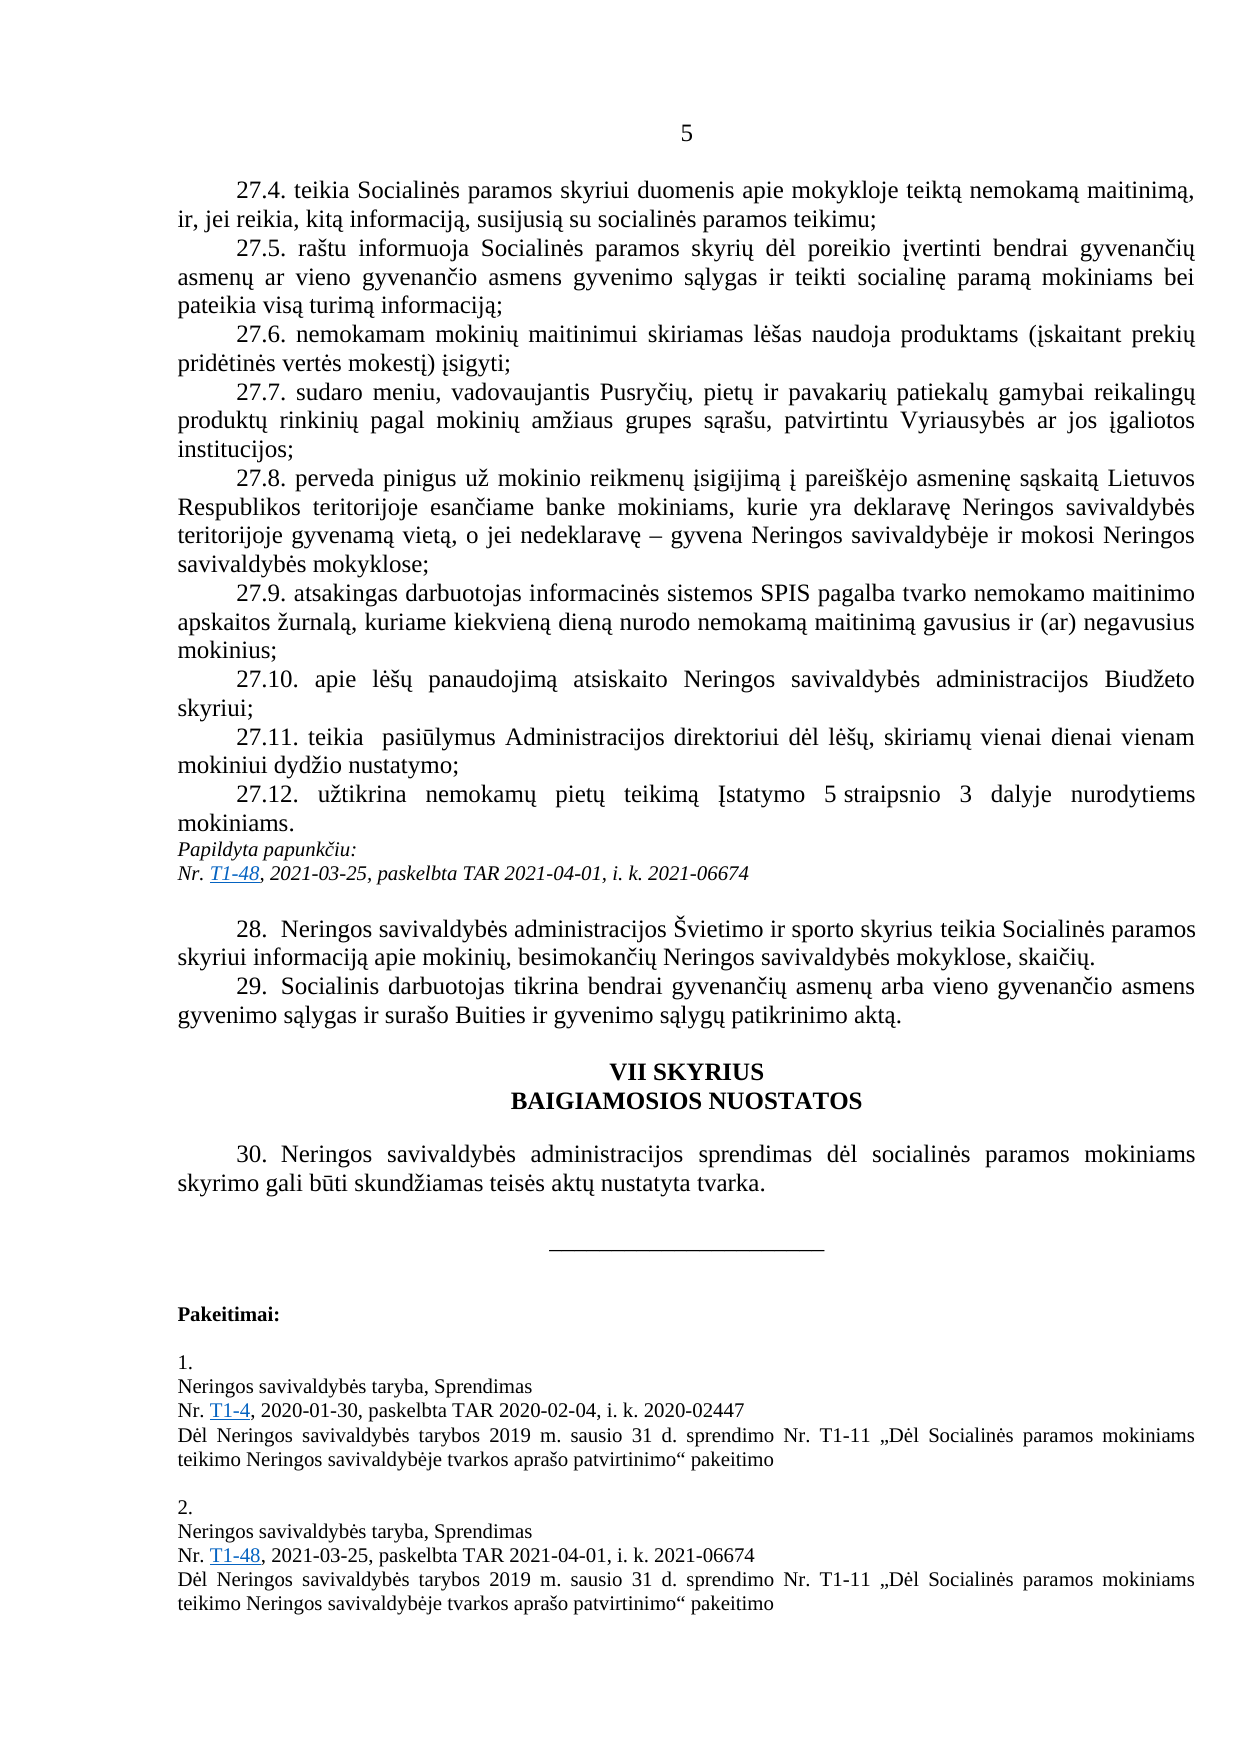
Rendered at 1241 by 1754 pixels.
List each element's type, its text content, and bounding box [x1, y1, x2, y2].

text Nr. T1-48, 2021-03-25, paskelbta TAR 2021-04-01, i. k. 2021-06674 [177, 1543, 1196, 1567]
text 30. Neringos savivaldybės administracijos sprendimas dėl socialinės paramos mokiniams skyrimo gali būti skundžiamas teisės aktų nustatyta tvarka. [177, 1139, 1196, 1197]
subtitle BAIGIAMOSIOS NUOSTATOS [177, 1086, 1196, 1115]
text Pakeitimai: [177, 1302, 1196, 1326]
text 27.11. teikia pasiūlymus Administracijos direktoriui dėl lėšų, skiriamų vienai dienai vienam mokiniui dydžio nustatymo; [177, 722, 1196, 779]
text 1. [177, 1350, 1196, 1374]
text Papildyta papunkčiu: [177, 837, 1196, 861]
text 27.8. perveda pinigus už mokinio reikmenų įsigijimą į pareiškėjo asmeninę sąskaitą Lietuvos Respublikos teritorijoje esančiame banke mokiniams, kurie yra deklaravę Neringos savivaldybės teritorijoje gyvenamą vietą, o jei nedeklaravę – gyvena Neringos savivaldybėje ir mokosi Neringos savivaldybės mokyklose; [177, 463, 1196, 578]
text 28. Neringos savivaldybės administracijos Švietimo ir sporto skyrius teikia Socialinės paramos skyriui informaciją apie mokinių, besimokančių Neringos savivaldybės mokyklose, skaičių. [177, 914, 1196, 971]
text Neringos savivaldybės taryba, Sprendimas [177, 1519, 1196, 1543]
text 27.5. raštu informuoja Socialinės paramos skyrių dėl poreikio įvertinti bendrai gyvenančių asmenų ar vieno gyvenančio asmens gyvenimo sąlygas ir teikti socialinę paramą mokiniams bei pateikia visą turimą informaciją; [177, 233, 1196, 319]
text 27.12. užtikrina nemokamų pietų teikimą Įstatymo 5 straipsnio 3 dalyje nurodytiems mokiniams. [177, 779, 1196, 837]
text Dėl Neringos savivaldybės tarybos 2019 m. sausio 31 d. sprendimo Nr. T1-11 „Dėl Socialinės paramos mokiniams teikimo Neringos savivaldybėje tvarkos aprašo patvirtinimo“ pakeitimo [177, 1422, 1196, 1471]
text 2. [177, 1495, 1196, 1519]
subtitle VII SKYRIUS [177, 1057, 1196, 1086]
text 27.6. nemokamam mokinių maitinimui skiriamas lėšas naudoja produktams (įskaitant prekių pridėtinės vertės mokestį) įsigyti; [177, 319, 1196, 377]
text Nr. T1-4, 2020-01-30, paskelbta TAR 2020-02-04, i. k. 2020-02447 [177, 1398, 1196, 1422]
text Nr. T1-48, 2021-03-25, paskelbta TAR 2021-04-01, i. k. 2021-06674 [177, 861, 1196, 885]
text 27.10. apie lėšų panaudojimą atsiskaito Neringos savivaldybės administracijos Biudžeto skyriui; [177, 664, 1196, 722]
text Dėl Neringos savivaldybės tarybos 2019 m. sausio 31 d. sprendimo Nr. T1-11 „Dėl Socialinės paramos mokiniams teikimo Neringos savivaldybėje tvarkos aprašo patvirtinimo“ pakeitimo [177, 1567, 1196, 1615]
text Neringos savivaldybės taryba, Sprendimas [177, 1374, 1196, 1398]
text 29. Socialinis darbuotojas tikrina bendrai gyvenančių asmenų arba vieno gyvenančio asmens gyvenimo sąlygas ir surašo Buities ir gyvenimo sąlygų patikrinimo aktą. [177, 971, 1196, 1029]
text 27.7. sudaro meniu, vadovaujantis Pusryčių, pietų ir pavakarių patiekalų gamybai reikalingų produktų rinkinių pagal mokinių amžiaus grupes sąrašu, patvirtintu Vyriausybės ar jos įgaliotos institucijos; [177, 377, 1196, 463]
text ______________________ [177, 1225, 1196, 1254]
text 27.9. atsakingas darbuotojas informacinės sistemos SPIS pagalba tvarko nemokamo maitinimo apskaitos žurnalą, kuriame kiekvieną dieną nurodo nemokamą maitinimą gavusius ir (ar) negavusius mokinius; [177, 578, 1196, 664]
text 27.4. teikia Socialinės paramos skyriui duomenis apie mokykloje teiktą nemokamą maitinimą, ir, jei reikia, kitą informaciją, susijusią su socialinės paramos teikimu; [177, 176, 1196, 233]
